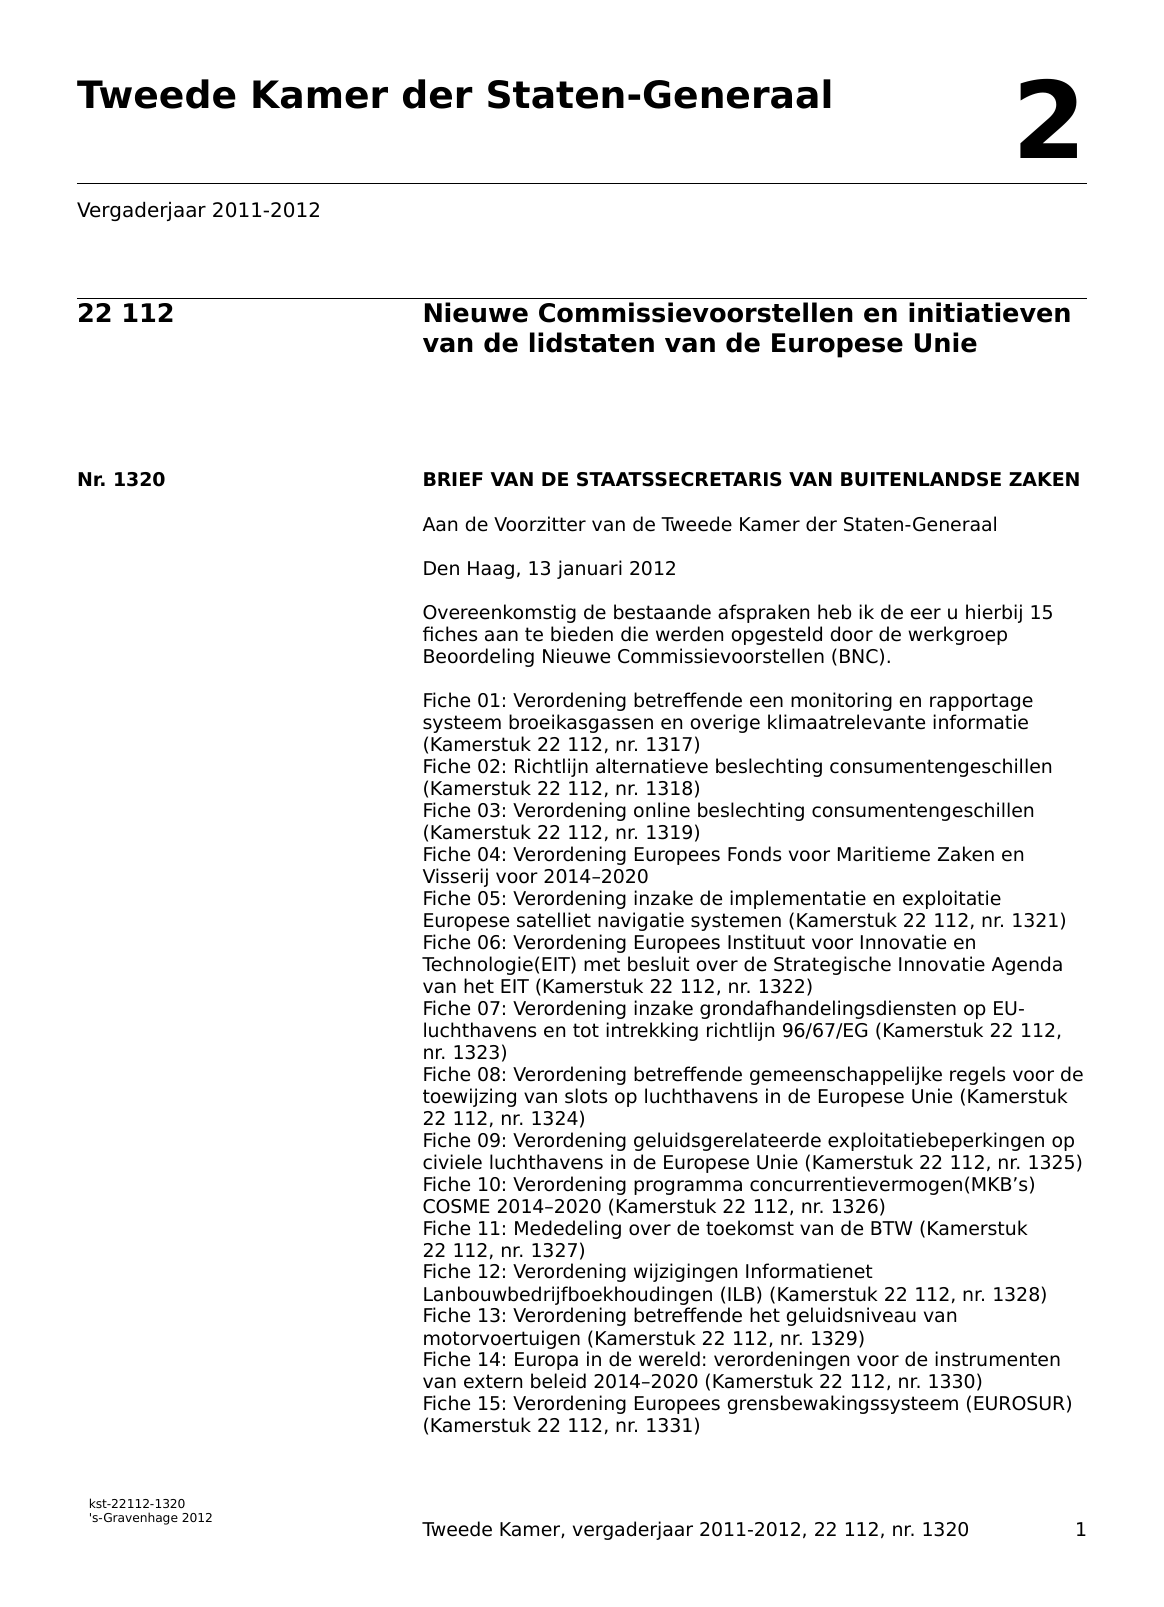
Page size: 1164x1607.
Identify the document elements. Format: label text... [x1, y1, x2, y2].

table_cell Vergaderjaar 2011-2012 [77, 184, 1087, 298]
text Den Haag, 13 januari 2012 [422, 558, 1087, 580]
text 's-Gravenhage 2012 [88, 1511, 323, 1525]
text Fiche 11: Mededeling over de toekomst van de BTW (Kamerstuk 22 112, nr. 1327) [422, 1217, 1087, 1261]
text kst-22112-1320 [88, 1497, 323, 1511]
text Fiche 07: Verordening inzake grondafhandelingsdiensten op EU-luchthavens en tot intrekking richtlijn 96/67/EG (Kamerstuk 22 112, nr. 1323) [422, 998, 1087, 1064]
text Fiche 09: Verordening geluidsgerelateerde exploitatiebeperkingen op civiele luchthavens in de Europese Unie (Kamerstuk 22 112, nr. 1325) [422, 1129, 1087, 1173]
text Fiche 13: Verordening betreffende het geluidsniveau van motorvoertuigen (Kamerstuk 22 112, nr. 1329) [422, 1305, 1087, 1349]
text Fiche 12: Verordening wijzigingen Informatienet Lanbouwbedrijfboekhoudingen (ILB) (Kamerstuk 22 112, nr. 1328) [422, 1261, 1087, 1305]
text Fiche 06: Verordening Europees Instituut voor Innovatie en Technologie(EIT) met besluit over de Strategische Innovatie Agenda van het EIT (Kamerstuk 22 112, nr. 1322) [422, 932, 1087, 998]
table_header Tweede Kamer der Staten-Generaal [77, 59, 886, 183]
text Aan de Voorzitter van de Tweede Kamer der Staten-Generaal [422, 513, 1087, 536]
text Fiche 04: Verordening Europees Fonds voor Maritieme Zaken en Visserij voor 2014–2020 [422, 844, 1087, 888]
text Overeenkomstig de bestaande afspraken heb ik de eer u hierbij 15 fiches aan te bieden die werden opgesteld door de werkgroep Beoordeling Nieuwe Commissievoorstellen (BNC). [422, 602, 1087, 668]
table_header 2 [886, 59, 1087, 183]
text Fiche 08: Verordening betreffende gemeenschappelijke regels voor de toewijzing van slots op luchthavens in de Europese Unie (Kamerstuk 22 112, nr. 1324) [422, 1064, 1087, 1129]
subtitle 22 112 Nieuwe Commissievoorstellen en initiatieven van de lidstaten van de Europese Unie [77, 299, 1087, 358]
text Fiche 15: Verordening Europees grensbewakingssysteem (EUROSUR) (Kamerstuk 22 112, nr. 1331) [422, 1393, 1087, 1437]
text Fiche 01: Verordening betreffende een monitoring en rapportage systeem broeikasgassen en overige klimaatrelevante informatie (Kamerstuk 22 112, nr. 1317) [422, 690, 1087, 756]
text Fiche 02: Richtlijn alternatieve beslechting consumentengeschillen (Kamerstuk 22 112, nr. 1318) [422, 756, 1087, 800]
text Fiche 05: Verordening inzake de implementatie en exploitatie Europese satelliet navigatie systemen (Kamerstuk 22 112, nr. 1321) [422, 888, 1087, 932]
subtitle Nr. 1320 BRIEF VAN DE STAATSSECRETARIS VAN BUITENLANDSE ZAKEN [77, 469, 1087, 491]
text Fiche 03: Verordening online beslechting consumentengeschillen (Kamerstuk 22 112, nr. 1319) [422, 800, 1087, 844]
text Fiche 10: Verordening programma concurrentievermogen(MKB’s) COSME 2014–2020 (Kamerstuk 22 112, nr. 1326) [422, 1173, 1087, 1217]
text Fiche 14: Europa in de wereld: verordeningen voor de instrumenten van extern beleid 2014–2020 (Kamerstuk 22 112, nr. 1330) [422, 1349, 1087, 1393]
